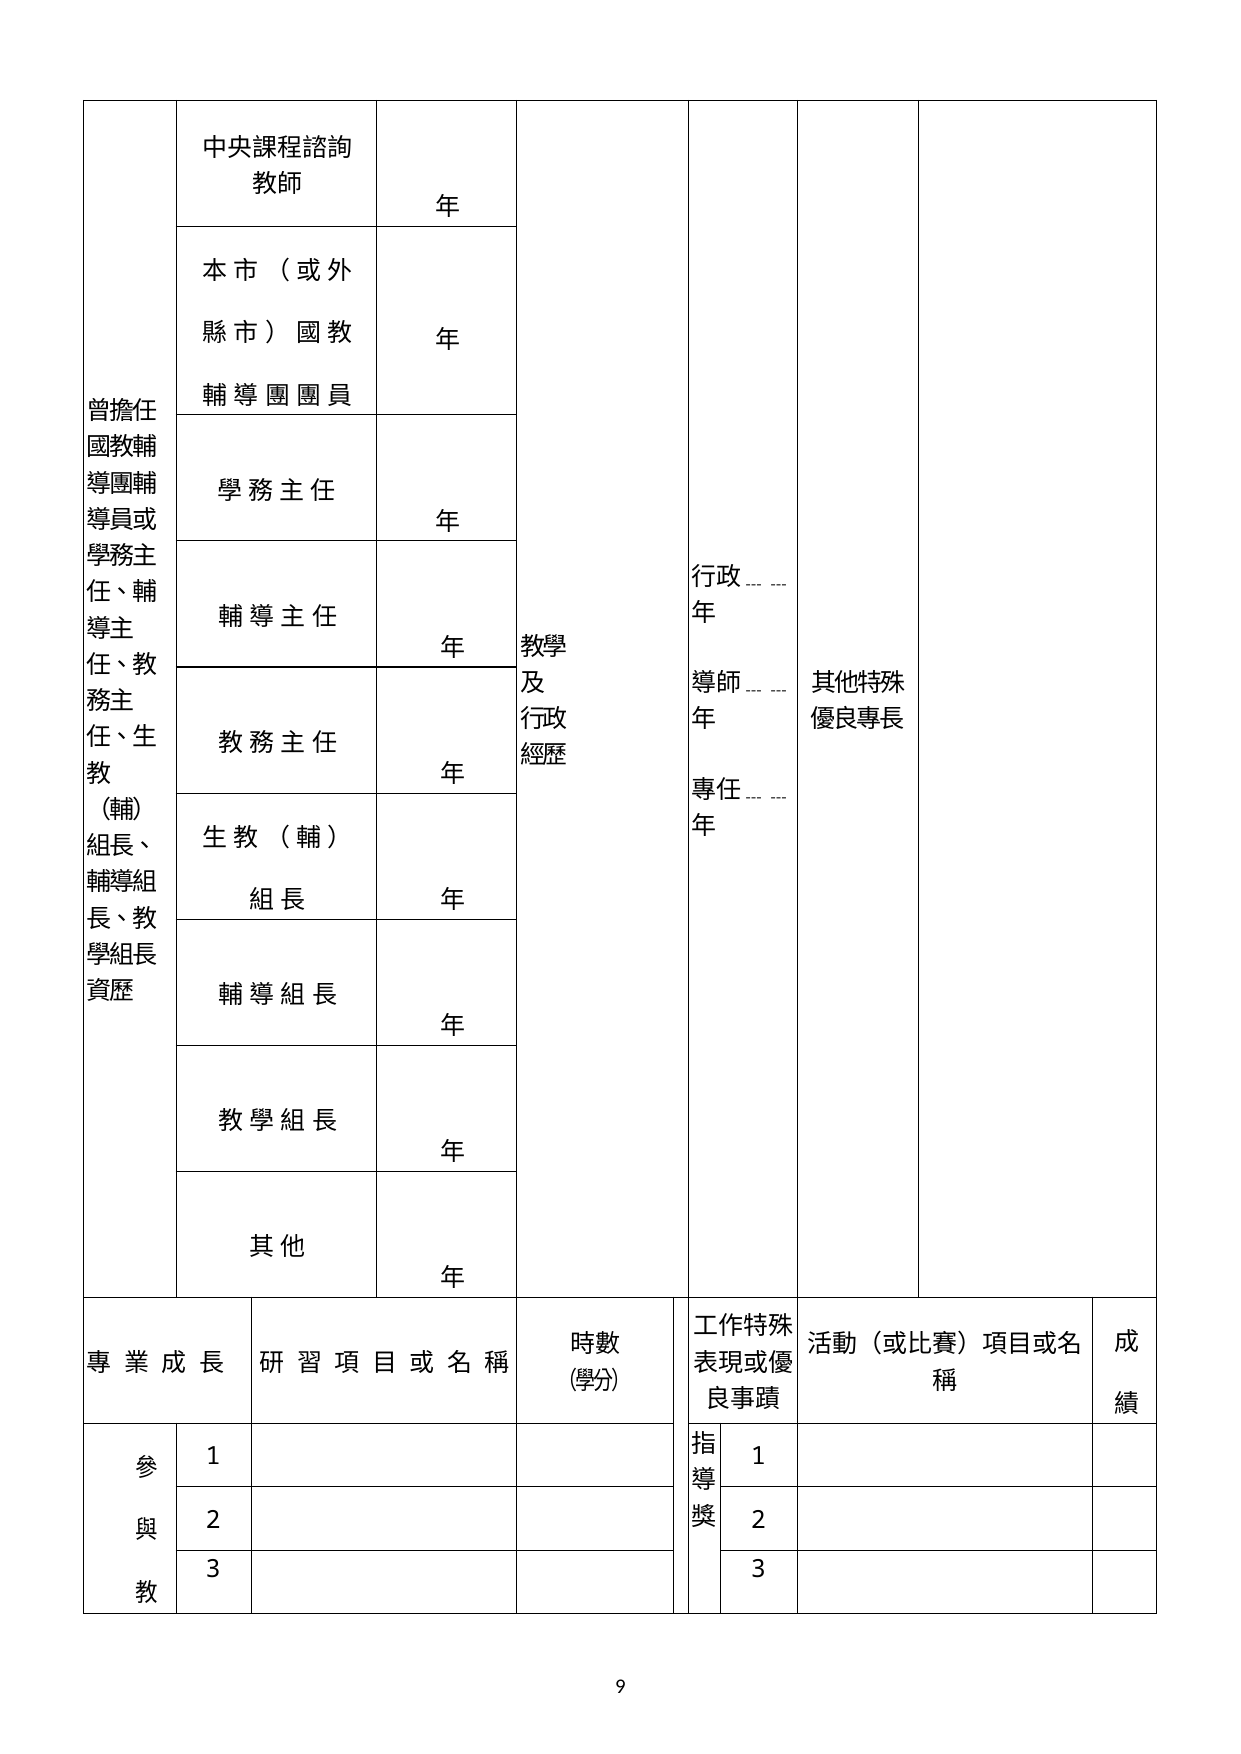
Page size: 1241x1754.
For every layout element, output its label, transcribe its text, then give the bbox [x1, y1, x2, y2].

table_cell 教學組長 [177, 1046, 376, 1171]
table_cell 教學 及 行政 經歷 [517, 101, 688, 1297]
table_cell 輔導主任 [177, 541, 376, 666]
table_cell 年 [377, 415, 516, 540]
table_cell 工作特殊表現或優良事蹟 [689, 1298, 797, 1423]
table_cell 1 [721, 1424, 797, 1486]
table_cell [1093, 1487, 1156, 1550]
table_cell [252, 1487, 516, 1550]
table_cell 行政﹍﹍年 導師﹍﹍年 專任﹍﹍年 [689, 101, 797, 1297]
table_cell 年 [377, 794, 516, 918]
table_cell 年 [377, 101, 516, 226]
table_cell 研 習 項 目 或 名 稱 [252, 1298, 516, 1423]
table_cell [517, 1487, 673, 1550]
table_cell 時數 （學分） [517, 1298, 673, 1423]
table_cell 曾擔任國教輔導團輔導員或學務主任、輔導主任、教務主任、生教（輔）組長、輔導組長、教學組長資歷 [84, 101, 176, 1297]
table_cell 指 導 獎 [689, 1424, 720, 1613]
table_cell [674, 1298, 688, 1613]
table_cell [1093, 1424, 1156, 1486]
table_cell 活動（或比賽）項目或名稱 [798, 1298, 1092, 1423]
table_cell 參與教育輔導有關之訓練或研習 [84, 1424, 176, 1613]
table_cell [252, 1551, 516, 1613]
table_cell [798, 1551, 1092, 1613]
table_cell 中央課程諮詢教師 [177, 101, 376, 226]
table_cell [798, 1424, 1092, 1486]
table_cell 2 [721, 1487, 797, 1550]
table_cell 年 [377, 541, 516, 666]
table_cell 輔導組長 [177, 920, 376, 1044]
table_cell 年 [377, 1172, 516, 1297]
table_cell [517, 1551, 673, 1613]
table_cell 專 業 成 長 [84, 1298, 251, 1423]
table_cell 教務主任 [177, 668, 376, 792]
table_cell 年 [377, 227, 516, 414]
table_cell [252, 1424, 516, 1486]
table_cell 本市（或外縣市）國教輔導團團員 [177, 227, 376, 414]
table_cell 學務主任 [177, 415, 376, 540]
table_cell 年 [377, 1046, 516, 1171]
table_cell 年 [377, 920, 516, 1044]
table_cell [919, 101, 1156, 1297]
table_cell 其他特殊優良專長 [798, 101, 918, 1297]
table_cell [517, 1424, 673, 1486]
table_cell 3 [721, 1551, 797, 1613]
table_cell 生教（輔）組長 [177, 794, 376, 918]
table_cell 2 [177, 1487, 251, 1550]
table_cell 其他 [177, 1172, 376, 1297]
table_cell 3 [177, 1551, 251, 1613]
table_cell 1 [177, 1424, 251, 1486]
table_cell 成績 [1093, 1298, 1156, 1423]
table_cell [798, 1487, 1092, 1550]
table_cell [1093, 1551, 1156, 1613]
table_cell 年 [377, 668, 516, 792]
